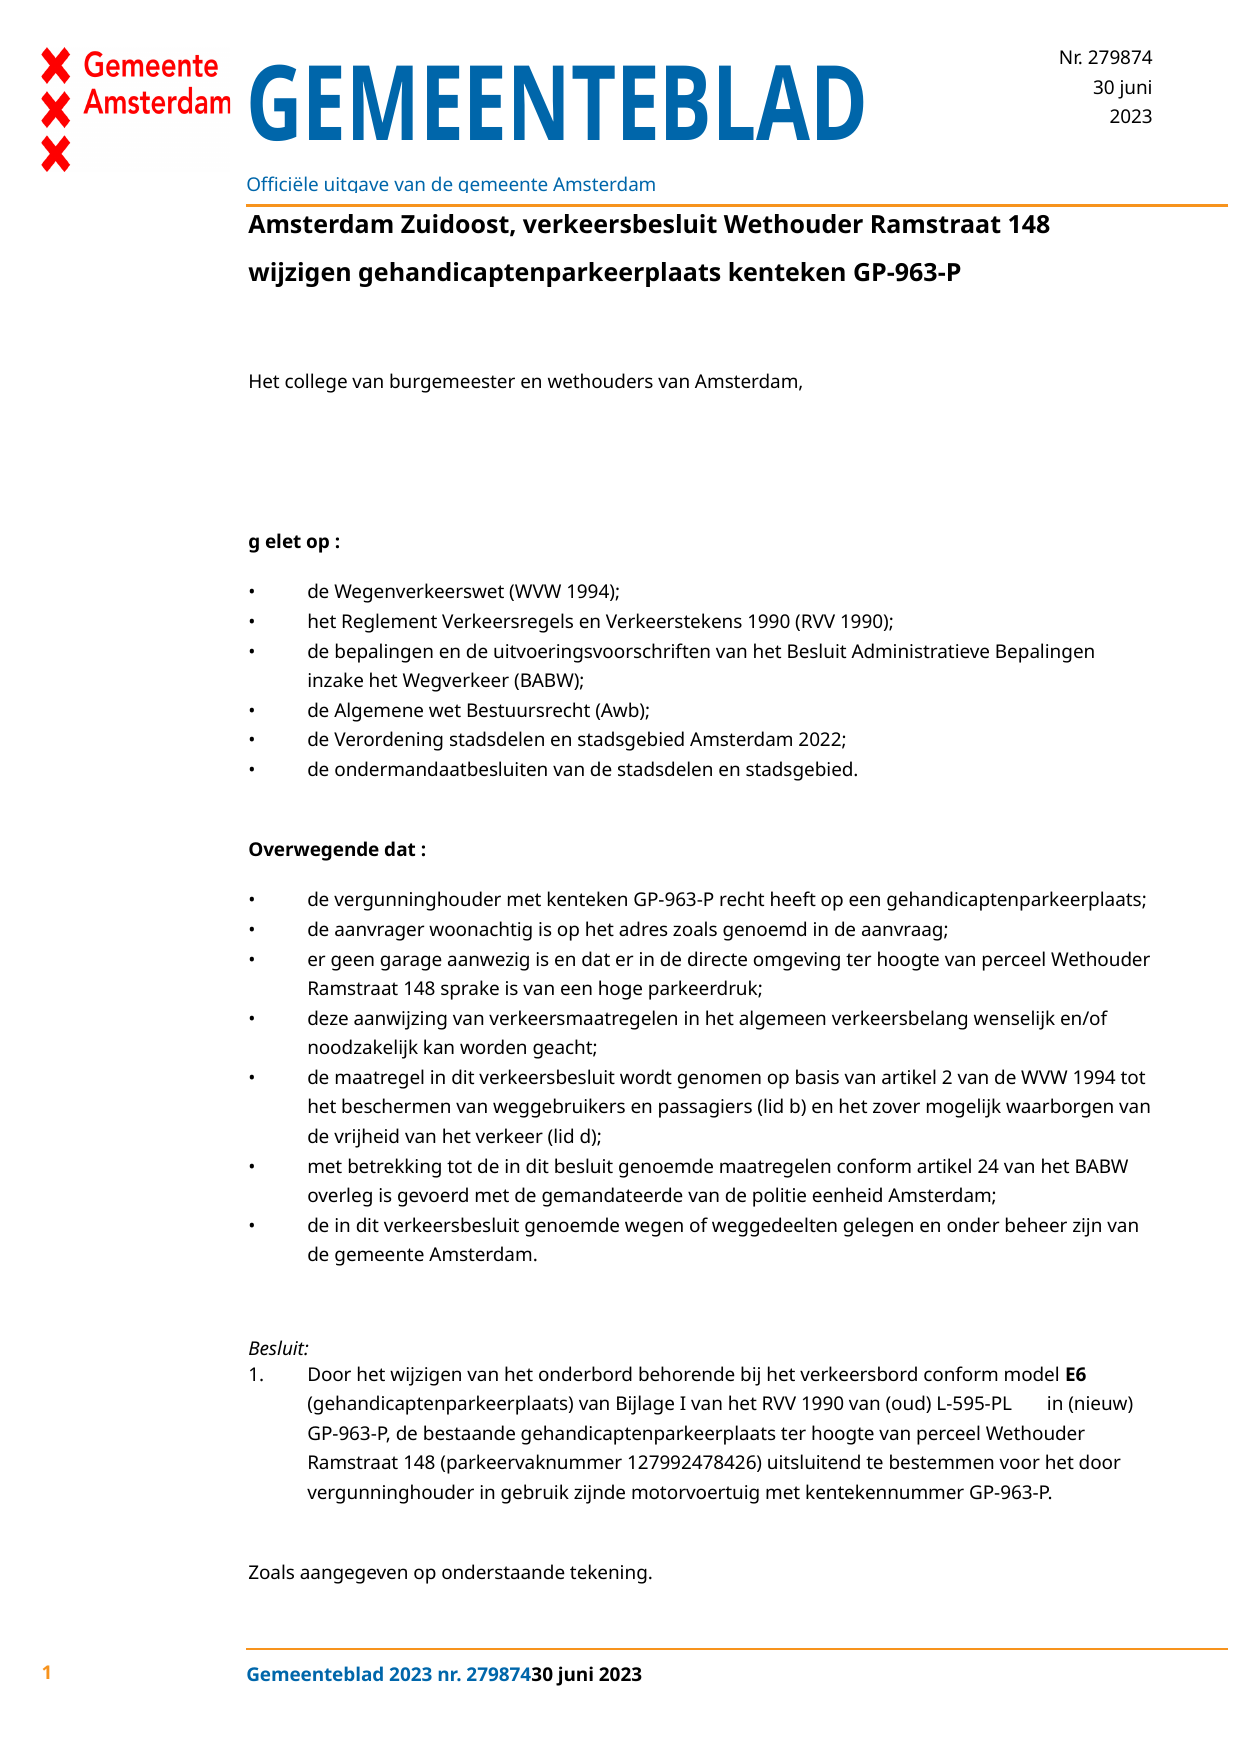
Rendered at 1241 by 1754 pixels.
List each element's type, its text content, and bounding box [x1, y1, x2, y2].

list het Reglement Verkeersregels en Verkeerstekens 1990 (RVV 1990); [248, 608, 1152, 634]
list de vergunninghouder met kenteken GP-963-P recht heeft op een gehandicaptenparkeerplaats; [248, 887, 1152, 912]
list de Verordening stadsdelen en stadsgebied Amsterdam 2022; [248, 727, 1152, 752]
text Het college van burgemeester en wethouders van Amsterdam, [248, 368, 1152, 394]
list de in dit verkeersbesluit genoemde wegen of weggedeelten gelegen en onder beheer zijn van de gemeente Amsterdam. [248, 1212, 1152, 1267]
list de bepalingen en de uitvoeringsvoorschriften van het Besluit Administratieve Bepalingen inzake het Wegverkeer (BABW); [248, 638, 1152, 693]
list Door het wijzigen van het onderbord behorende bij het verkeersbord conform model E6 (gehandicaptenparkeerplaats) van Bijlage I van het RVV 1990 van (oud) L-595-PL in (nieuw) GP-963-P, de bestaande gehandicaptenparkeerplaats ter hoogte van perceel Wethouder Ramstraat 148 (parkeervaknummer 127992478426) uitsluitend te bestemmen voor het door vergunninghouder in gebruik zijnde motorvoertuig met kentekennummer GP-963-P. [248, 1361, 1152, 1505]
list de ondermandaatbesluiten van de stadsdelen en stadsgebied. [248, 756, 1152, 782]
text g elet op : [248, 528, 1152, 554]
list de Wegenverkeerswet (WVW 1994); [248, 579, 1152, 604]
list de maatregel in dit verkeersbesluit wordt genomen op basis van artikel 2 van de WVW 1994 tot het beschermen van weggebruikers en passagiers (lid b) en het zover mogelijk waarborgen van de vrijheid van het verkeer (lid d); [248, 1064, 1152, 1149]
list er geen garage aanwezig is en dat er in de directe omgeving ter hoogte van perceel Wethouder Ramstraat 148 sprake is van een hoge parkeerdruk; [248, 946, 1152, 1001]
list de Algemene wet Bestuursrecht (Awb); [248, 697, 1152, 723]
list deze aanwijzing van verkeersmaatregelen in het algemeen verkeersbelang wenselijk en/of noodzakelijk kan worden geacht; [248, 1005, 1152, 1060]
list met betrekking tot de in dit besluit genoemde maatregelen conform artikel 24 van het BABW overleg is gevoerd met de gemandateerde van de politie eenheid Amsterdam; [248, 1153, 1152, 1208]
text Besluit: [248, 1335, 1152, 1361]
text Zoals aangegeven op onderstaande tekening. [248, 1559, 1152, 1585]
text Overwegende dat : [248, 836, 1152, 862]
list de aanvrager woonachtig is op het adres zoals genoemd in de aanvraag; [248, 916, 1152, 942]
text Amsterdam Zuidoost, verkeersbesluit Wethouder Ramstraat 148 wijzigen gehandicaptenparkeerplaats kenteken GP-963-P [248, 207, 1152, 288]
picture [41, 47, 231, 172]
